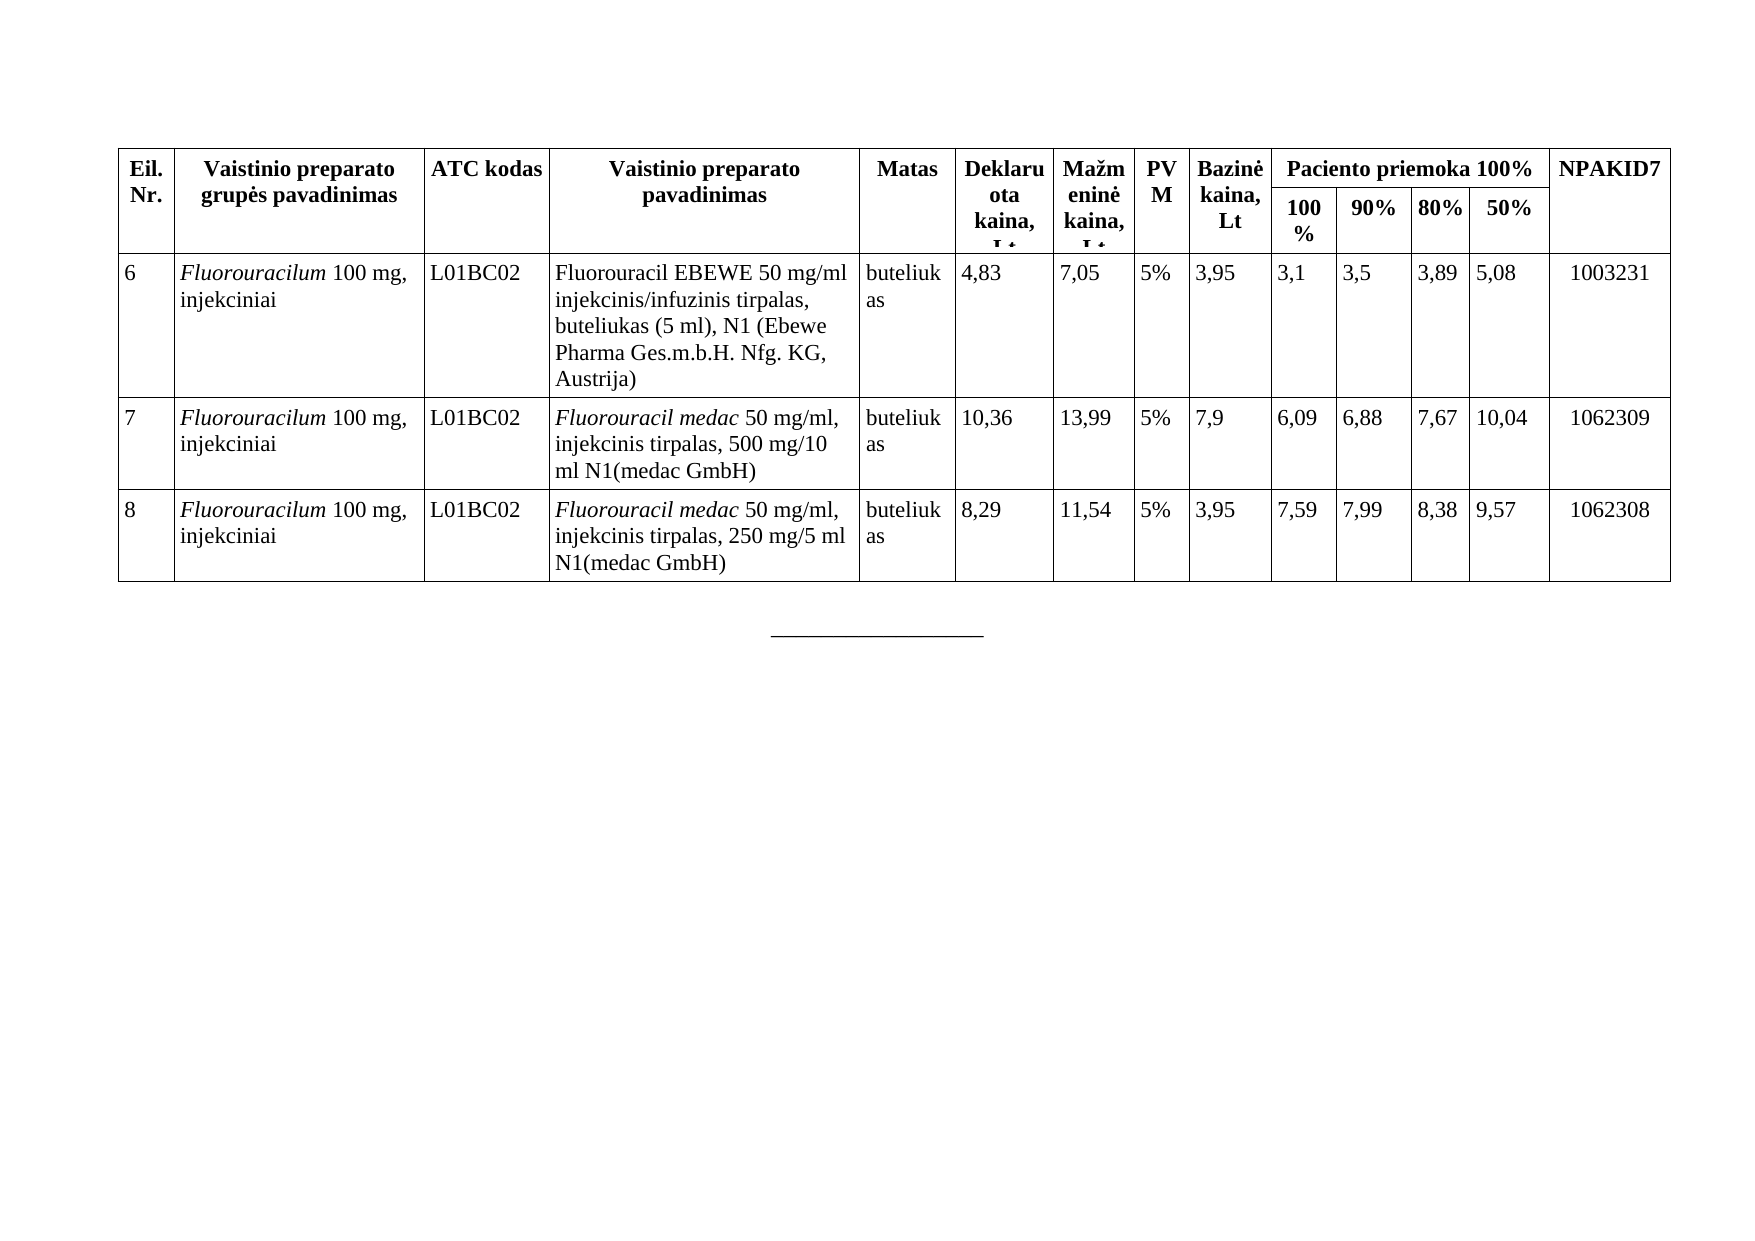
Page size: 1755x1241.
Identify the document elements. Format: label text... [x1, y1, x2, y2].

table_cell 4,83 [956, 254, 1053, 397]
table_cell 13,99 [1054, 398, 1134, 489]
table_cell 10,04 [1470, 398, 1549, 489]
table_cell 1062309 [1550, 398, 1670, 489]
table_cell 3,89 [1412, 254, 1469, 397]
table_cell 7,59 [1272, 490, 1336, 581]
table_cell 3,95 [1190, 254, 1271, 397]
table_header Eil. Nr. [119, 149, 174, 252]
table_cell Fluorouracilum 100 mg, injekciniai [175, 398, 424, 489]
table_cell Fluorouracilum 100 mg, injekciniai [175, 254, 424, 397]
table_cell 11,54 [1054, 490, 1134, 581]
table_cell 90% [1337, 188, 1411, 252]
table_cell L01BC02 [425, 490, 549, 581]
table_cell Fluorouracil medac 50 mg/ml, injekcinis tirpalas, 250 mg/5 ml N1(medac GmbH) [550, 490, 859, 581]
table_cell 7 [119, 398, 174, 489]
table_cell 10,36 [956, 398, 1053, 489]
table_header Paciento priemoka 100% [1272, 149, 1549, 187]
table_cell 7,05 [1054, 254, 1134, 397]
table_cell 6,09 [1272, 398, 1336, 489]
table_cell 50% [1470, 188, 1549, 252]
table_cell buteliukas [860, 398, 955, 489]
table_cell 3,5 [1337, 254, 1411, 397]
table_cell Fluorouracilum 100 mg, injekciniai [175, 490, 424, 581]
table_header Deklaruota kaina, Lt [956, 149, 1053, 252]
table_cell 9,57 [1470, 490, 1549, 581]
table_cell 7,67 [1412, 398, 1469, 489]
table_cell 1062308 [1550, 490, 1670, 581]
table_header Mažmeninė kaina, Lt [1054, 149, 1134, 252]
table_cell buteliukas [860, 490, 955, 581]
table_cell 5% [1135, 398, 1189, 489]
table_header Bazinė kaina, Lt [1190, 149, 1271, 252]
table_cell 100% [1272, 188, 1336, 252]
table_header PVM [1135, 149, 1189, 252]
table_cell 5,08 [1470, 254, 1549, 397]
table_header Vaistinio preparato pavadinimas [550, 149, 859, 252]
table_cell buteliukas [860, 254, 955, 397]
text _________________ [118, 611, 1636, 640]
table_header NPAKID7 [1550, 149, 1670, 252]
table_cell 5% [1135, 254, 1189, 397]
table_cell 80% [1412, 188, 1469, 252]
table_cell 6 [119, 254, 174, 397]
table_cell Fluorouracil EBEWE 50 mg/ml injekcinis/infuzinis tirpalas, buteliukas (5 ml), N1 (Ebewe Pharma Ges.m.b.H. Nfg. KG, Austrija) [550, 254, 859, 397]
table_cell 5% [1135, 490, 1189, 581]
table_cell 8 [119, 490, 174, 581]
table_cell 6,88 [1337, 398, 1411, 489]
table_cell 3,95 [1190, 490, 1271, 581]
table_cell 8,29 [956, 490, 1053, 581]
table_cell 3,1 [1272, 254, 1336, 397]
table_cell 7,9 [1190, 398, 1271, 489]
table_cell 8,38 [1412, 490, 1469, 581]
table_header ATC kodas [425, 149, 549, 252]
table_cell 7,99 [1337, 490, 1411, 581]
table_header Matas [860, 149, 955, 252]
table_cell Fluorouracil medac 50 mg/ml, injekcinis tirpalas, 500 mg/10 ml N1(medac GmbH) [550, 398, 859, 489]
table_cell 1003231 [1550, 254, 1670, 397]
table_cell L01BC02 [425, 254, 549, 397]
table_header Vaistinio preparato grupės pavadinimas [175, 149, 424, 252]
table_cell L01BC02 [425, 398, 549, 489]
